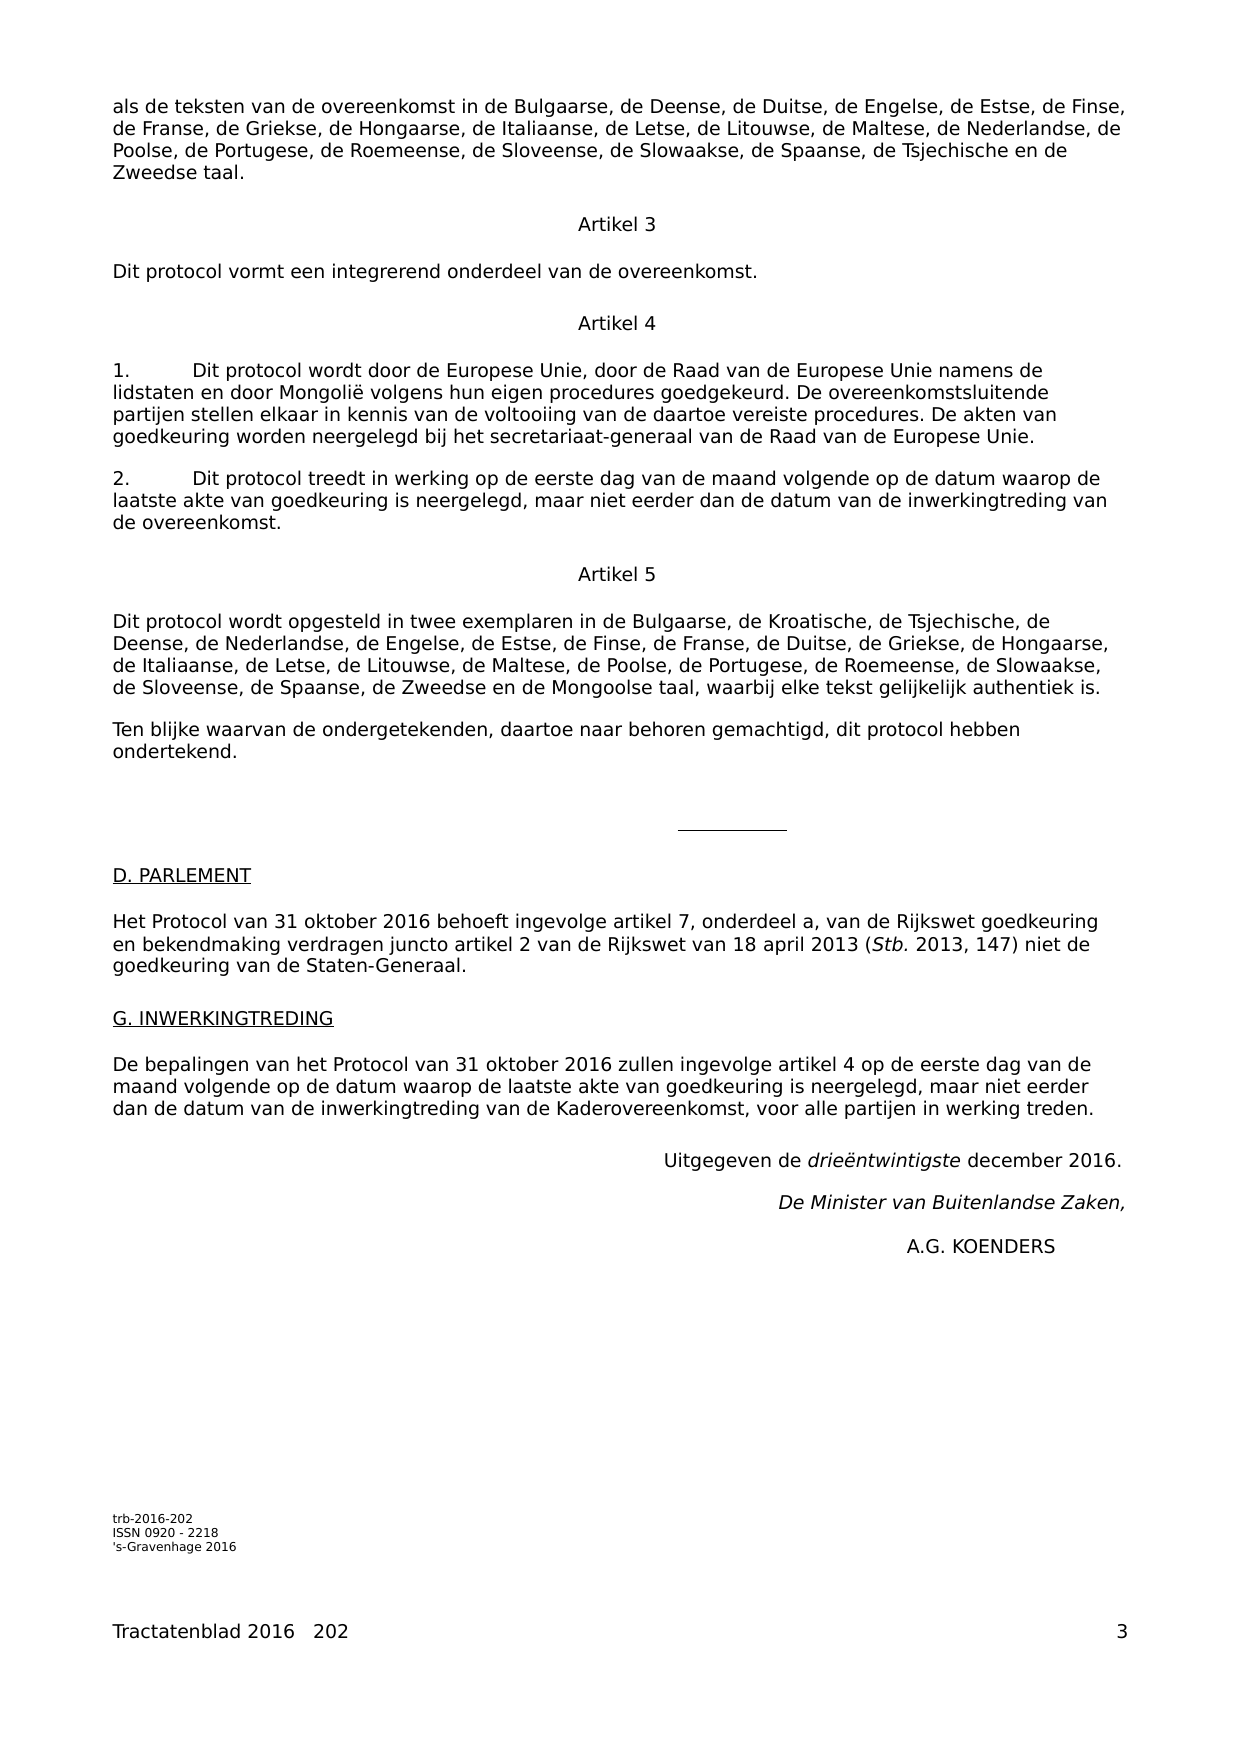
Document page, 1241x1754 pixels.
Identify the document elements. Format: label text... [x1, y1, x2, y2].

text Ten blijke waarvan de ondergetekenden, daartoe naar behoren gemachtigd, dit protocol hebben ondertekend. [112, 718, 1128, 762]
subtitle Artikel 4 [112, 313, 1128, 335]
subtitle Artikel 3 [112, 214, 1128, 236]
text Het Protocol van 31 oktober 2016 behoeft ingevolge artikel 7, onderdeel a, van de Rijkswet goedkeuring en bekendmaking verdragen juncto artikel 2 van de Rijkswet van 18 april 2013 (Stb. 2013, 147) niet de goedkeuring van de Staten-Generaal. [112, 911, 1128, 977]
text 1. Dit protocol wordt door de Europese Unie, door de Raad van de Europese Unie namens de lidstaten en door Mongolië volgens hun eigen procedures goedgekeurd. De overeenkomstsluitende partijen stellen elkaar in kennis van de voltooiing van de daartoe vereiste procedures. De akten van goedkeuring worden neergelegd bij het secretariaat-generaal van de Raad van de Europese Unie. [112, 360, 1128, 448]
text 's-Gravenhage 2016 [112, 1540, 346, 1554]
subtitle Artikel 5 [112, 564, 1128, 586]
subtitle D. PARLEMENT [112, 864, 1128, 886]
text trb-2016-202 [112, 1512, 346, 1526]
text Uitgegeven de drieëntwintigste december 2016. [112, 1150, 1128, 1172]
subtitle G. INWERKINGTREDING [112, 1007, 1128, 1029]
text De bepalingen van het Protocol van 31 oktober 2016 zullen ingevolge artikel 4 op de eerste dag van de maand volgende op de datum waarop de laatste akte van goedkeuring is neergelegd, maar niet eerder dan de datum van de inwerkingtreding van de Kaderovereenkomst, voor alle partijen in werking treden. [112, 1054, 1128, 1120]
text De Minister van Buitenlandse Zaken, A.G. KOENDERS [112, 1192, 1128, 1258]
text als de teksten van de overeenkomst in de Bulgaarse, de Deense, de Duitse, de Engelse, de Estse, de Finse, de Franse, de Griekse, de Hongaarse, de Italiaanse, de Letse, de Litouwse, de Maltese, de Nederlandse, de Poolse, de Portugese, de Roemeense, de Sloveense, de Slowaakse, de Spaanse, de Tsjechische en de Zweedse taal. [112, 96, 1128, 184]
text Dit protocol wordt opgesteld in twee exemplaren in de Bulgaarse, de Kroatische, de Tsjechische, de Deense, de Nederlandse, de Engelse, de Estse, de Finse, de Franse, de Duitse, de Griekse, de Hongaarse, de Italiaanse, de Letse, de Litouwse, de Maltese, de Poolse, de Portugese, de Roemeense, de Slowaakse, de Sloveense, de Spaanse, de Zweedse en de Mongoolse taal, waarbij elke tekst gelijkelijk authentiek is. [112, 611, 1128, 698]
text Dit protocol vormt een integrerend onderdeel van de overeenkomst. [112, 261, 1128, 283]
text ISSN 0920 - 2218 [112, 1526, 346, 1540]
text 2. Dit protocol treedt in werking op de eerste dag van de maand volgende op de datum waarop de laatste akte van goedkeuring is neergelegd, maar niet eerder dan de datum van de inwerkingtreding van de overeenkomst. [112, 468, 1128, 534]
